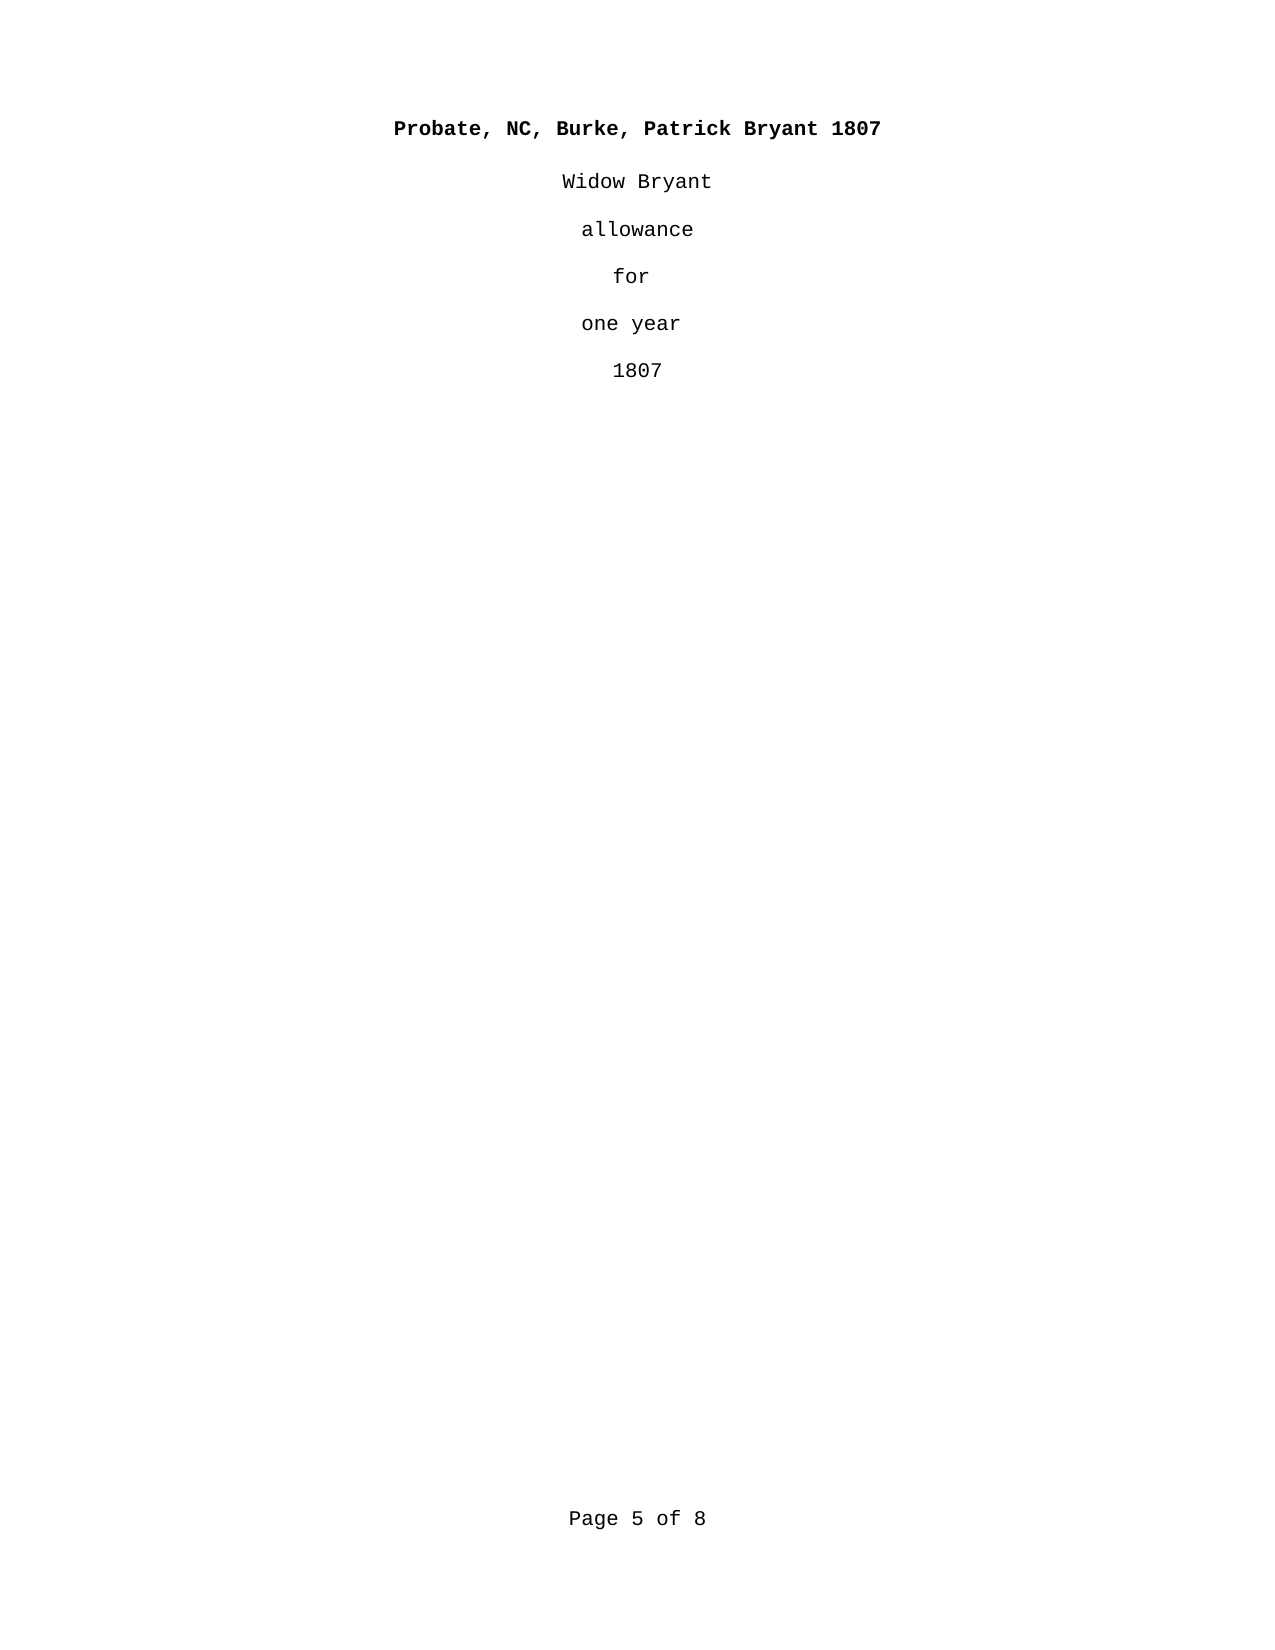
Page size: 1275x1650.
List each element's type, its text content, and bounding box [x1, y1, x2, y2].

text allowance [118, 218, 1157, 242]
text 1807 [118, 360, 1157, 384]
text Widow Bryant [118, 171, 1157, 195]
text one year [118, 313, 1157, 337]
text for [118, 266, 1157, 289]
